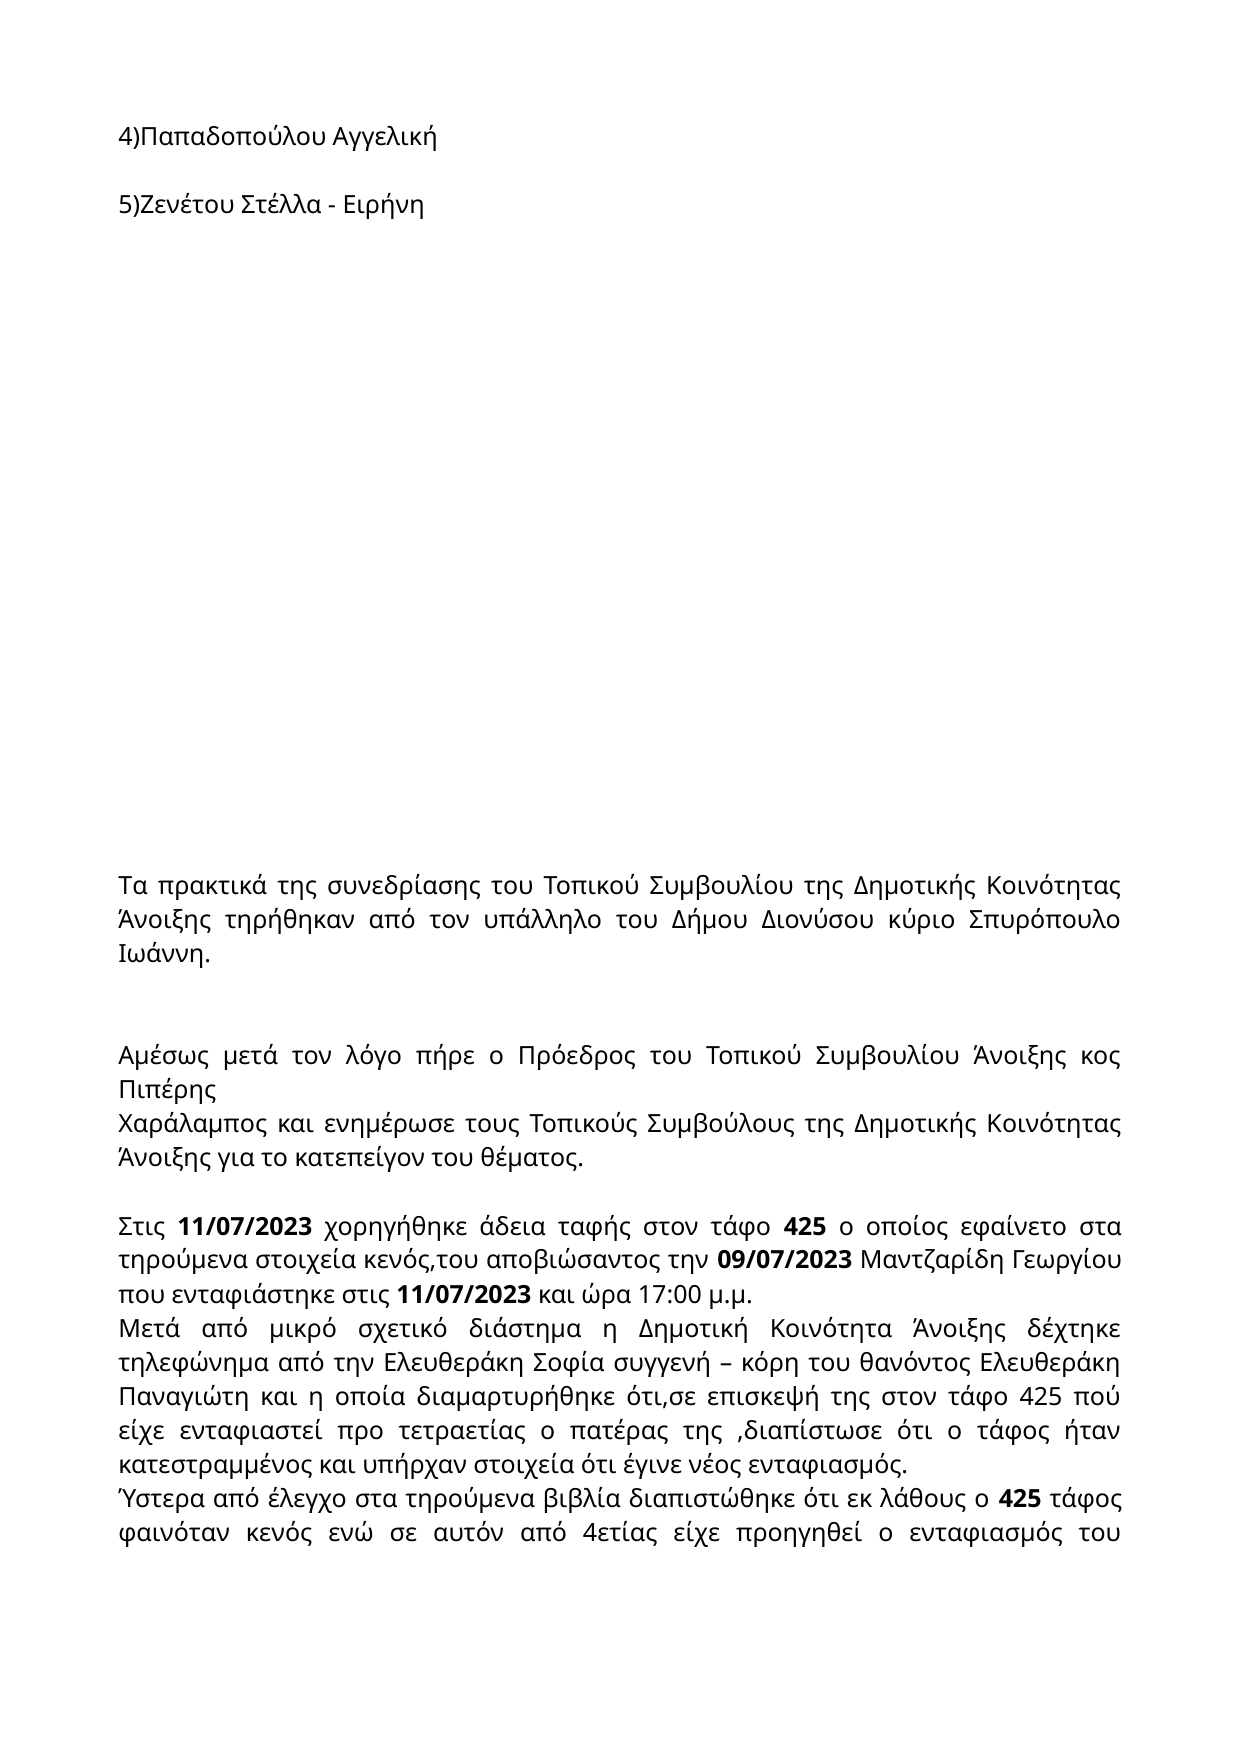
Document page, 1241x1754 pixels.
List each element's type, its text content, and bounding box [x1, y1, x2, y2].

text Αμέσως μετά τον λόγο πήρε ο Πρόεδρος του Τοπικού Συμβουλίου Άνοιξης κος Πιπέρης [118, 1038, 1122, 1106]
text Χαράλαμπος και ενημέρωσε τους Τοπικούς Συμβούλους της Δημοτικής Κοινότητας Άνοιξης για το κατεπείγον του θέματος. [118, 1106, 1122, 1174]
text 5)Ζενέτου Στέλλα - Ειρήνη [118, 186, 1122, 220]
text Tα πρακτικά της συνεδρίασης του Τοπικού Συμβουλίου της Δημοτικής Κοινότητας Άνοιξης τηρήθηκαν από τον υπάλληλο του Δήμου Διονύσου κύριο Σπυρόπουλο Ιωάννη. [118, 867, 1122, 970]
text Μετά από μικρό σχετικό διάστημα η Δημοτική Κοινότητα Άνοιξης δέχτηκε τηλεφώνημα από την Ελευθεράκη Σοφία συγγενή – κόρη του θανόντος Ελευθεράκη Παναγιώτη και η οποία διαμαρτυρήθηκε ότι,σε επισκεψή της στον τάφο 425 πού είχε ενταφιαστεί προ τετραετίας ο πατέρας της ,διαπίστωσε ότι ο τάφος ήταν κατεστραμμένος και υπήρχαν στοιχεία ότι έγινε νέος ενταφιασμός. [118, 1310, 1122, 1481]
text 4)Παπαδοπούλου Αγγελική [118, 118, 1122, 152]
text Στις 11/07/2023 χορηγήθηκε άδεια ταφής στον τάφο 425 ο οποίος εφαίνετο στα τηρούμενα στοιχεία κενός,του αποβιώσαντος την 09/07/2023 Μαντζαρίδη Γεωργίου που ενταφιάστηκε στις 11/07/2023 και ώρα 17:00 μ.μ. [118, 1208, 1122, 1310]
text Ύστερα από έλεγχο στα τηρούμενα βιβλία διαπιστώθηκε ότι εκ λάθους ο 425 τάφος φαινόταν κενός ενώ σε αυτόν από 4ετίας είχε προηγηθεί ο ενταφιασμός του [118, 1481, 1122, 1549]
